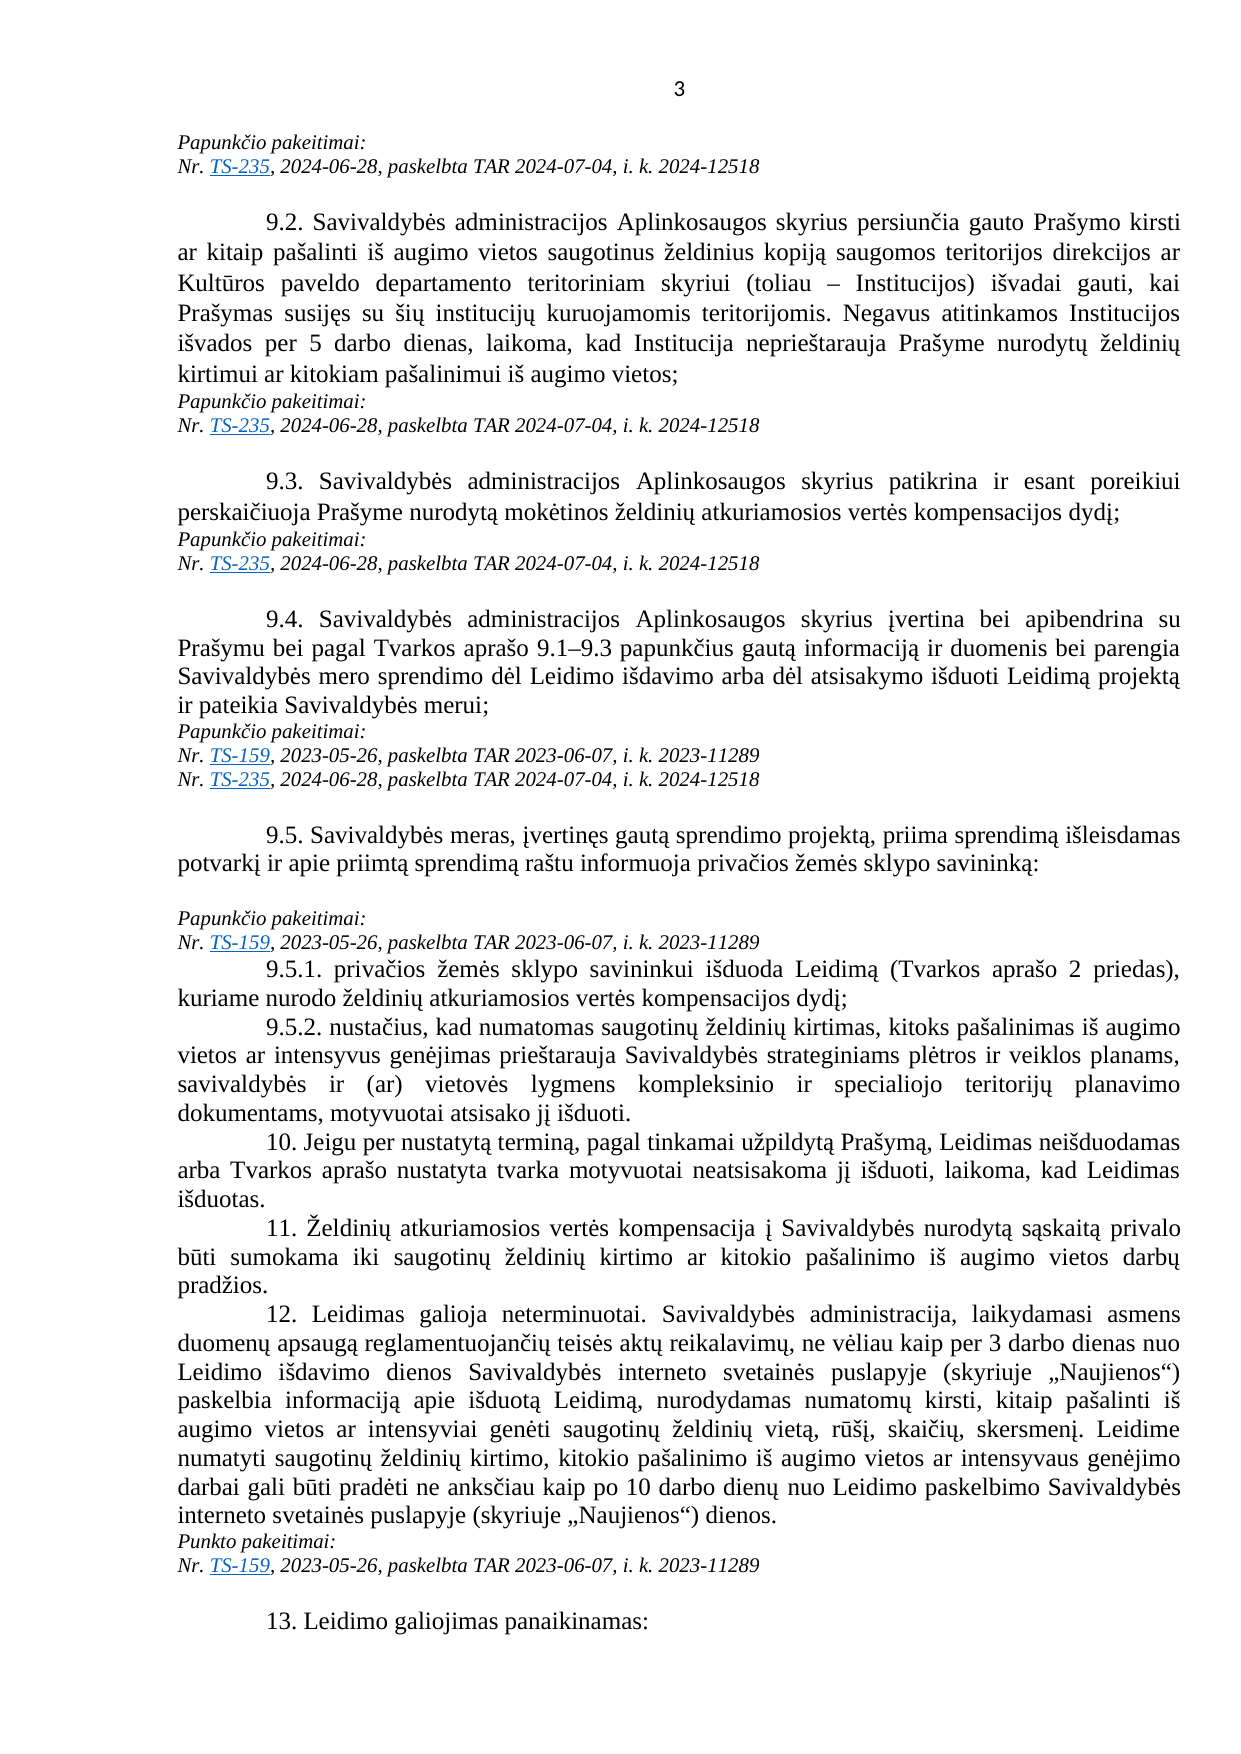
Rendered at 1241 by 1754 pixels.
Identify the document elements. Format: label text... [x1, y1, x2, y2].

text Papunkčio pakeitimai: [177, 719, 1181, 743]
text 9.2. Savivaldybės administracijos Aplinkosaugos skyrius persiunčia gauto Prašymo kirsti ar kitaip pašalinti iš augimo vietos saugotinus želdinius kopiją saugomos teritorijos direkcijos ar Kultūros paveldo departamento teritoriniam skyriui (toliau – Institucijos) išvadai gauti, kai Prašymas susijęs su šių institucijų kuruojamomis teritorijomis. Negavus atitinkamos Institucijos išvados per 5 darbo dienas, laikoma, kad Institucija neprieštarauja Prašyme nurodytų želdinių kirtimui ar kitokiam pašalinimui iš augimo vietos; [177, 207, 1181, 388]
text Papunkčio pakeitimai: [177, 906, 1181, 930]
text 12. Leidimas galioja neterminuotai. Savivaldybės administracija, laikydamasi asmens duomenų apsaugą reglamentuojančių teisės aktų reikalavimų, ne vėliau kaip per 3 darbo dienas nuo Leidimo išdavimo dienos Savivaldybės interneto svetainės puslapyje (skyriuje „Naujienos“) paskelbia informaciją apie išduotą Leidimą, nurodydamas numatomų kirsti, kitaip pašalinti iš augimo vietos ar intensyviai genėti saugotinų želdinių vietą, rūšį, skaičių, skersmenį. Leidime numatyti saugotinų želdinių kirtimo, kitokio pašalinimo iš augimo vietos ar intensyvaus genėjimo darbai gali būti pradėti ne anksčiau kaip po 10 darbo dienų nuo Leidimo paskelbimo Savivaldybės interneto svetainės puslapyje (skyriuje „Naujienos“) dienos. [177, 1299, 1181, 1529]
text Nr. TS-159, 2023-05-26, paskelbta TAR 2023-06-07, i. k. 2023-11289 [177, 930, 1181, 954]
text 9.5.1. privačios žemės sklypo savininkui išduoda Leidimą (Tvarkos aprašo 2 priedas), kuriame nurodo želdinių atkuriamosios vertės kompensacijos dydį; [177, 954, 1181, 1012]
text Nr. TS-159, 2023-05-26, paskelbta TAR 2023-06-07, i. k. 2023-11289 [177, 1553, 1181, 1577]
text 10. Jeigu per nustatytą terminą, pagal tinkamai užpildytą Prašymą, Leidimas neišduodamas arba Tvarkos aprašo nustatyta tvarka motyvuotai neatsisakoma jį išduoti, laikoma, kad Leidimas išduotas. [177, 1127, 1181, 1213]
text Nr. TS-235, 2024-06-28, paskelbta TAR 2024-07-04, i. k. 2024-12518 [177, 551, 1181, 575]
text 9.5.2. nustačius, kad numatomas saugotinų želdinių kirtimas, kitoks pašalinimas iš augimo vietos ar intensyvus genėjimas prieštarauja Savivaldybės strateginiams plėtros ir veiklos planams, savivaldybės ir (ar) vietovės lygmens kompleksinio ir specialiojo teritorijų planavimo dokumentams, motyvuotai atsisako jį išduoti. [177, 1012, 1181, 1127]
text 9.4. Savivaldybės administracijos Aplinkosaugos skyrius įvertina bei apibendrina su Prašymu bei pagal Tvarkos aprašo 9.1–9.3 papunkčius gautą informaciją ir duomenis bei parengia Savivaldybės mero sprendimo dėl Leidimo išdavimo arba dėl atsisakymo išduoti Leidimą projektą ir pateikia Savivaldybės merui; [177, 604, 1181, 719]
text 9.3. Savivaldybės administracijos Aplinkosaugos skyrius patikrina ir esant poreikiui perskaičiuoja Prašyme nurodytą mokėtinos želdinių atkuriamosios vertės kompensacijos dydį; [177, 466, 1181, 525]
text Nr. TS-235, 2024-06-28, paskelbta TAR 2024-07-04, i. k. 2024-12518 [177, 413, 1181, 437]
text Papunkčio pakeitimai: [177, 389, 1181, 413]
text Nr. TS-235, 2024-06-28, paskelbta TAR 2024-07-04, i. k. 2024-12518 [177, 767, 1181, 791]
text Papunkčio pakeitimai: [177, 130, 1181, 154]
text 13. Leidimo galiojimas panaikinamas: [177, 1606, 1181, 1635]
text Punkto pakeitimai: [177, 1529, 1181, 1553]
text Papunkčio pakeitimai: [177, 527, 1181, 551]
text Nr. TS-159, 2023-05-26, paskelbta TAR 2023-06-07, i. k. 2023-11289 [177, 743, 1181, 767]
text 9.5. Savivaldybės meras, įvertinęs gautą sprendimo projektą, priima sprendimą išleisdamas potvarkį ir apie priimtą sprendimą raštu informuoja privačios žemės sklypo savininką: [177, 820, 1181, 877]
text 11. Želdinių atkuriamosios vertės kompensacija į Savivaldybės nurodytą sąskaitą privalo būti sumokama iki saugotinų želdinių kirtimo ar kitokio pašalinimo iš augimo vietos darbų pradžios. [177, 1213, 1181, 1299]
text Nr. TS-235, 2024-06-28, paskelbta TAR 2024-07-04, i. k. 2024-12518 [177, 154, 1181, 178]
